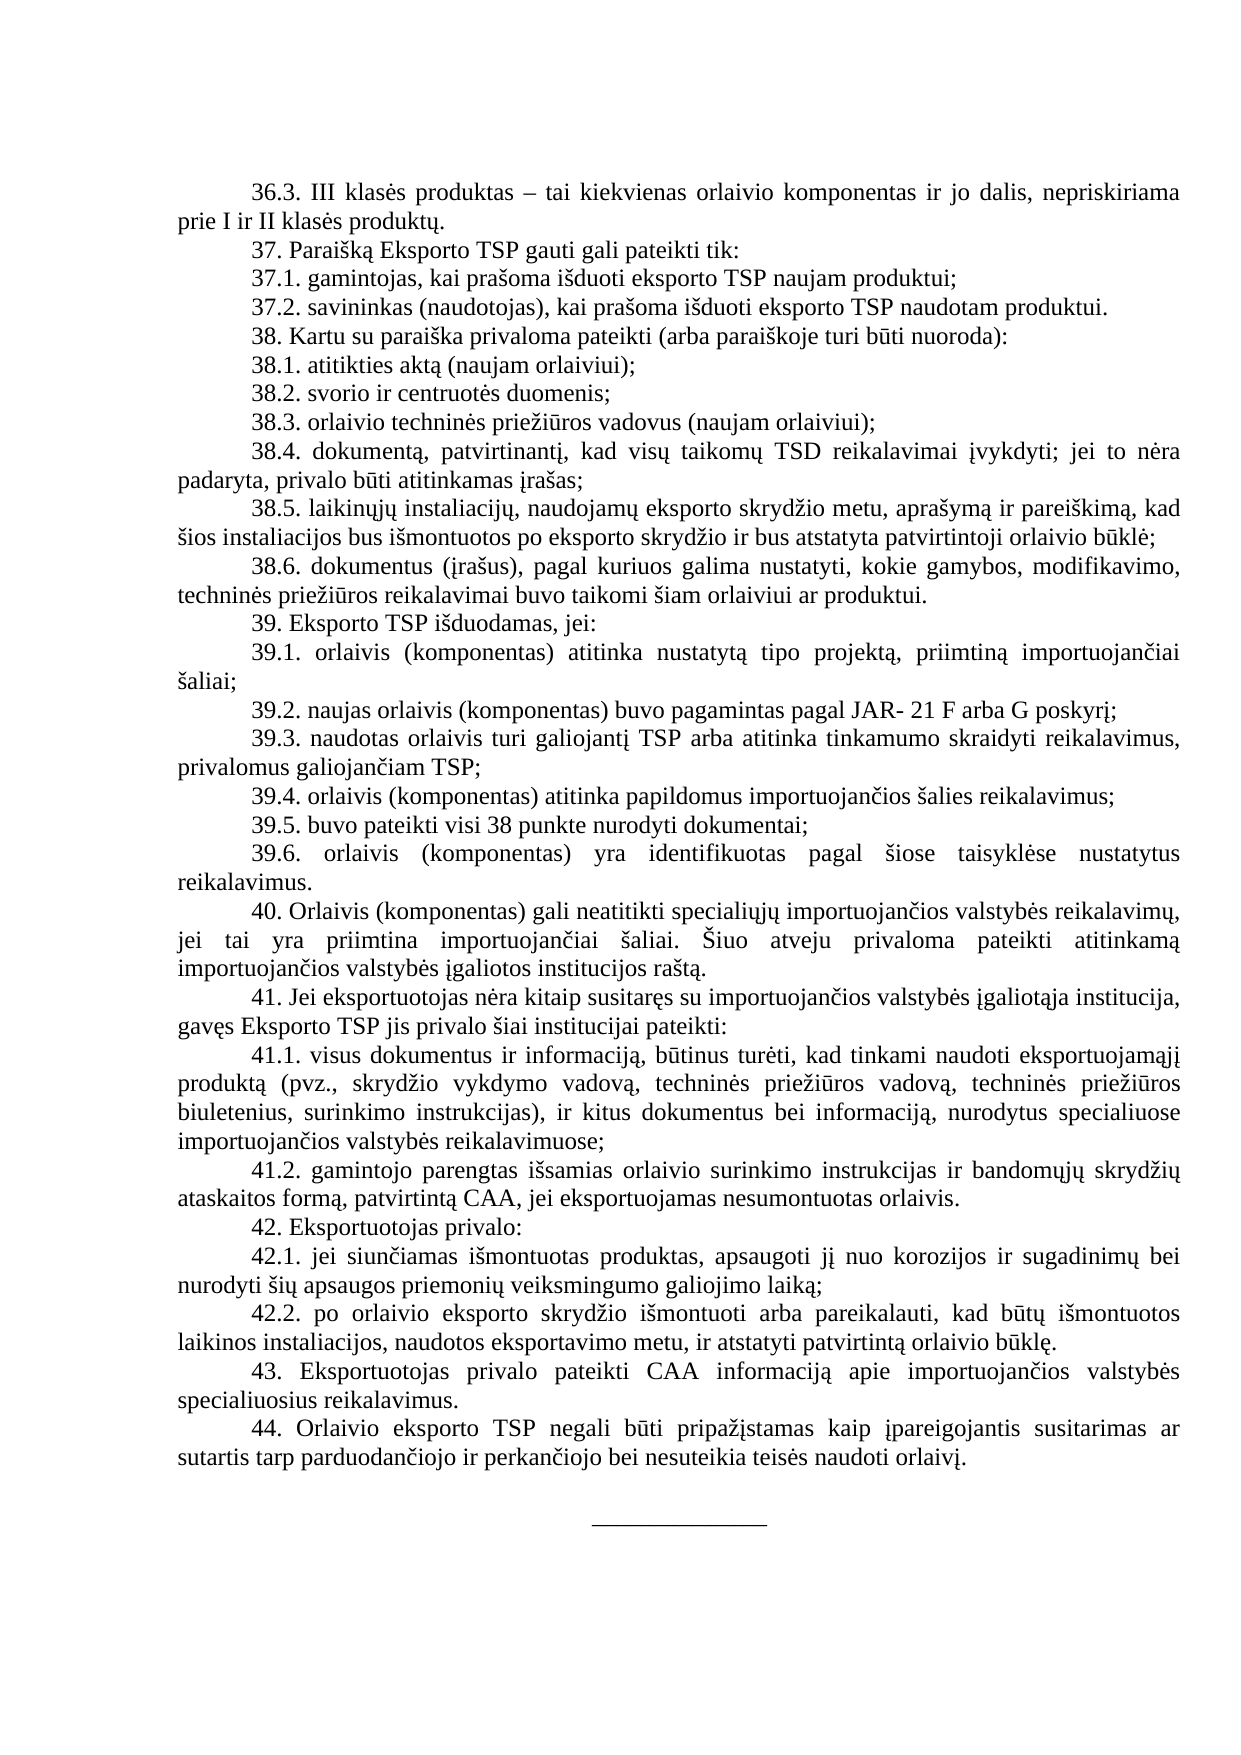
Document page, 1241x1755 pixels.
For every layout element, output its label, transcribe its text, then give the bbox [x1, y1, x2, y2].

text 42.2. po orlaivio eksporto skrydžio išmontuoti arba pareikalauti, kad būtų išmontuotos laikinos instaliacijos, naudotos eksportavimo metu, ir atstatyti patvirtintą orlaivio būklę. [177, 1298, 1181, 1356]
text 37. Paraišką Eksporto TSP gauti gali pateikti tik: [177, 235, 1181, 263]
text 38. Kartu su paraiška privaloma pateikti (arba paraiškoje turi būti nuoroda): [177, 321, 1181, 350]
text 39.5. buvo pateikti visi 38 punkte nurodyti dokumentai; [177, 810, 1181, 838]
text 36.3. III klasės produktas – tai kiekvienas orlaivio komponentas ir jo dalis, nepriskiriama prie I ir II klasės produktų. [177, 177, 1181, 235]
text 38.6. dokumentus (įrašus), pagal kuriuos galima nustatyti, kokie gamybos, modifikavimo, techninės priežiūros reikalavimai buvo taikomi šiam orlaiviui ar produktui. [177, 551, 1181, 608]
text 44. Orlaivio eksporto TSP negali būti pripažįstamas kaip įpareigojantis susitarimas ar sutartis tarp parduodančiojo ir perkančiojo bei nesuteikia teisės naudoti orlaivį. [177, 1413, 1181, 1471]
text 39.6. orlaivis (komponentas) yra identifikuotas pagal šiose taisyklėse nustatytus reikalavimus. [177, 838, 1181, 896]
text 37.2. savininkas (naudotojas), kai prašoma išduoti eksporto TSP naudotam produktui. [177, 292, 1181, 321]
text 38.2. svorio ir centruotės duomenis; [177, 378, 1181, 407]
text 37.1. gamintojas, kai prašoma išduoti eksporto TSP naujam produktui; [177, 263, 1181, 292]
text 39.4. orlaivis (komponentas) atitinka papildomus importuojančios šalies reikalavimus; [177, 781, 1181, 810]
text 41.1. visus dokumentus ir informaciją, būtinus turėti, kad tinkami naudoti eksportuojamąjį produktą (pvz., skrydžio vykdymo vadovą, techninės priežiūros vadovą, techninės priežiūros biuletenius, surinkimo instrukcijas), ir kitus dokumentus bei informaciją, nurodytus specialiuose importuojančios valstybės reikalavimuose; [177, 1040, 1181, 1155]
text 38.3. orlaivio techninės priežiūros vadovus (naujam orlaiviui); [177, 407, 1181, 436]
text 38.4. dokumentą, patvirtinantį, kad visų taikomų TSD reikalavimai įvykdyti; jei to nėra padaryta, privalo būti atitinkamas įrašas; [177, 436, 1181, 493]
text 40. Orlaivis (komponentas) gali neatitikti specialiųjų importuojančios valstybės reikalavimų, jei tai yra priimtina importuojančiai šaliai. Šiuo atveju privaloma pateikti atitinkamą importuojančios valstybės įgaliotos institucijos raštą. [177, 896, 1181, 982]
text 41.2. gamintojo parengtas išsamias orlaivio surinkimo instrukcijas ir bandomųjų skrydžių ataskaitos formą, patvirtintą CAA, jei eksportuojamas nesumontuotas orlaivis. [177, 1155, 1181, 1212]
text 39.1. orlaivis (komponentas) atitinka nustatytą tipo projektą, priimtiną importuojančiai šaliai; [177, 637, 1181, 695]
text 39.2. naujas orlaivis (komponentas) buvo pagamintas pagal JAR- 21 F arba G poskyrį; [177, 695, 1181, 723]
text 39.3. naudotas orlaivis turi galiojantį TSP arba atitinka tinkamumo skraidyti reikalavimus, privalomus galiojančiam TSP; [177, 723, 1181, 781]
text 39. Eksporto TSP išduodamas, jei: [177, 608, 1181, 637]
text 38.5. laikinųjų instaliacijų, naudojamų eksporto skrydžio metu, aprašymą ir pareiškimą, kad šios instaliacijos bus išmontuotos po eksporto skrydžio ir bus atstatyta patvirtintoji orlaivio būklė; [177, 493, 1181, 551]
text 43. Eksportuotojas privalo pateikti CAA informaciją apie importuojančios valstybės specialiuosius reikalavimus. [177, 1356, 1181, 1413]
text 41. Jei eksportuotojas nėra kitaip susitaręs su importuojančios valstybės įgaliotąja institucija, gavęs Eksporto TSP jis privalo šiai institucijai pateikti: [177, 982, 1181, 1040]
text 38.1. atitikties aktą (naujam orlaiviui); [177, 350, 1181, 378]
text 42.1. jei siunčiamas išmontuotas produktas, apsaugoti jį nuo korozijos ir sugadinimų bei nurodyti šių apsaugos priemonių veiksmingumo galiojimo laiką; [177, 1241, 1181, 1298]
text 42. Eksportuotojas privalo: [177, 1212, 1181, 1241]
text ______________ [177, 1500, 1181, 1528]
